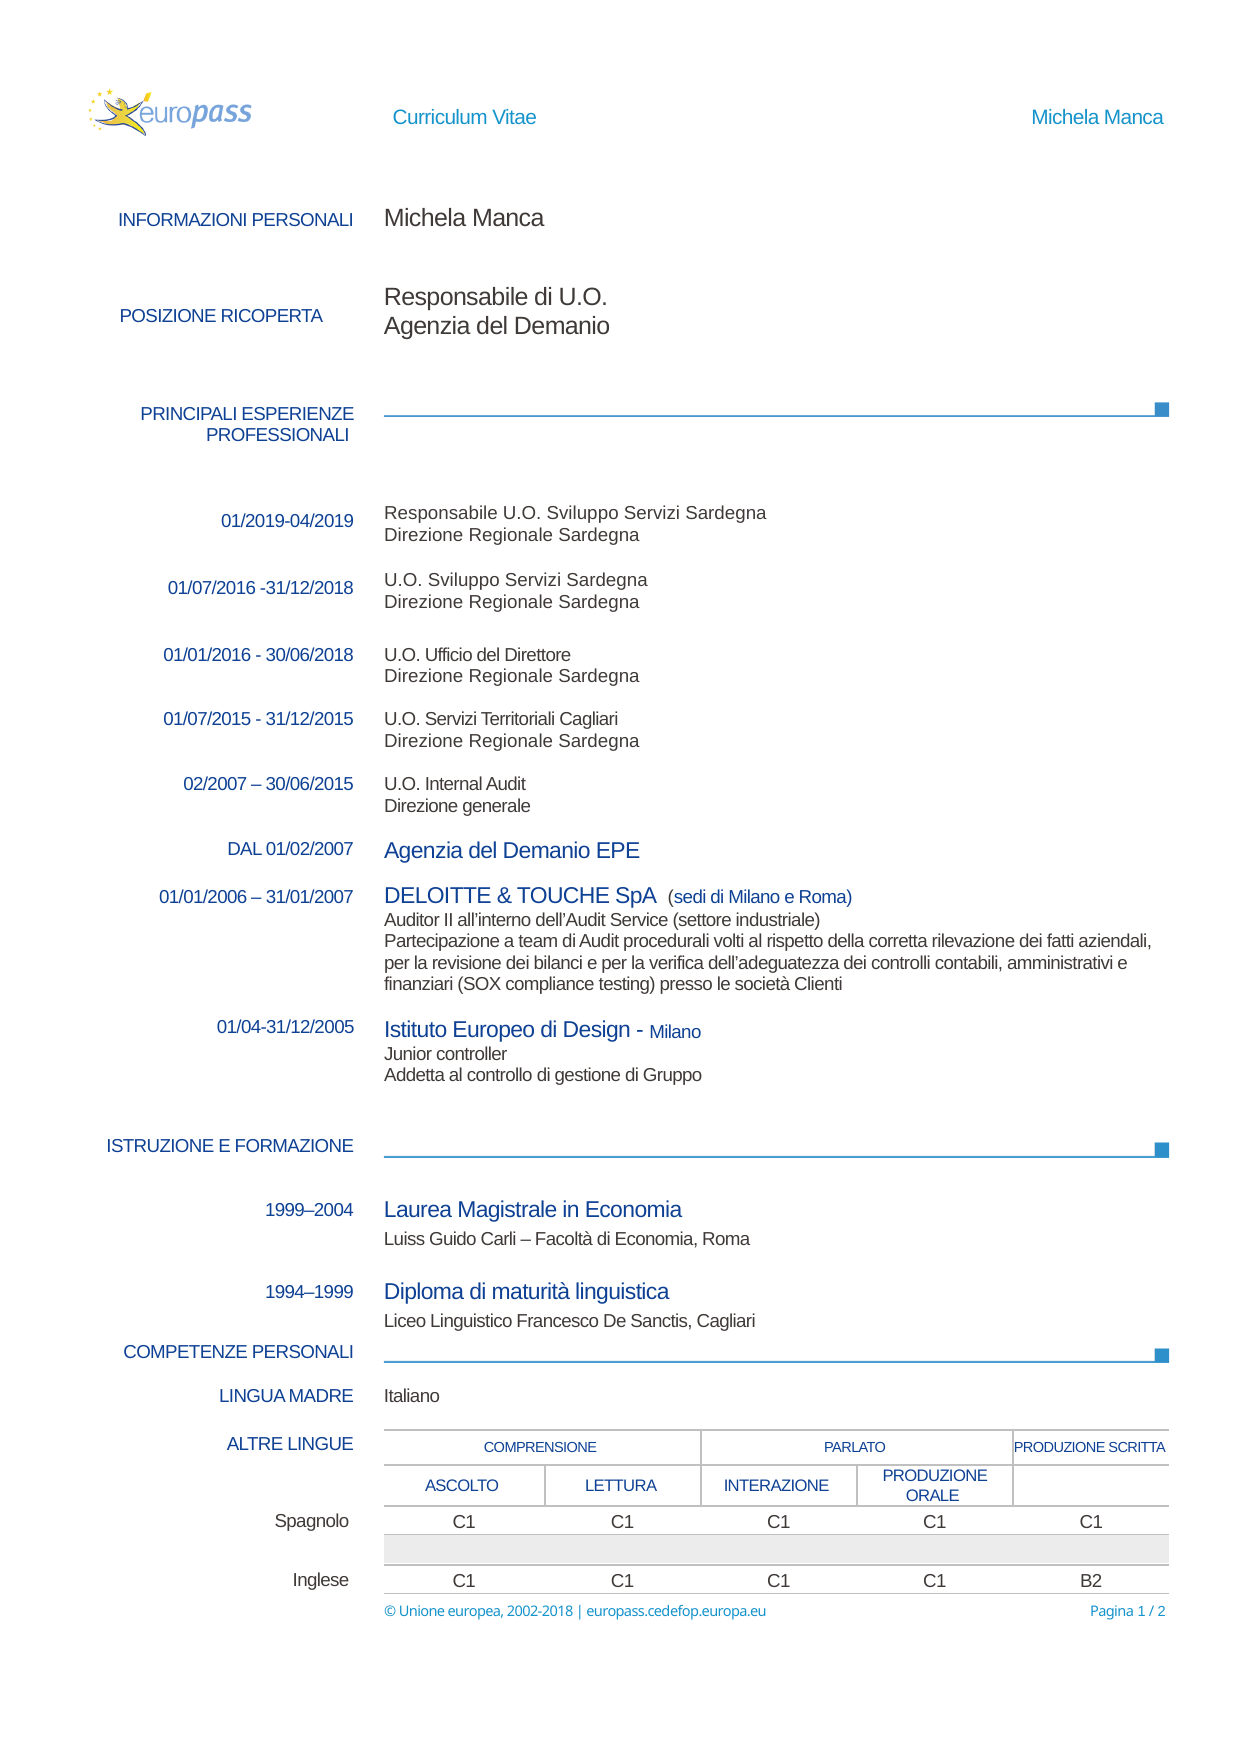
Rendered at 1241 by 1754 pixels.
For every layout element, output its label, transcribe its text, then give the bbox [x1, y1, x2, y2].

table_cell Responsabile U.O. Sviluppo Servizi Sardegna Direzione Regionale Sardegna [384, 489, 1169, 555]
table_cell U.O. Ufficio del Direttore Direzione Regionale Sardegna [384, 644, 1169, 708]
table_cell 01/07/2016 -31/12/2018 [89, 555, 384, 643]
table_cell PARLATO [702, 1431, 1012, 1464]
table_cell b2 [1013, 1566, 1169, 1593]
table_cell U.O. Servizi Territoriali Cagliari Direzione Regionale Sardegna [384, 708, 1169, 773]
table_header Michela Manca [384, 171, 1169, 262]
table_cell [384, 1535, 1169, 1563]
table_cell 01/2019-04/2019 [89, 489, 384, 555]
table_cell [89, 1534, 384, 1563]
table_header Italiano [384, 1382, 1169, 1429]
table_cell 01/07/2015 - 31/12/2015 [89, 708, 384, 773]
table_header [384, 417, 1169, 488]
table_cell 01/01/2006 – 31/01/2007 [89, 885, 384, 1016]
table_cell C1 [384, 1507, 544, 1534]
table_header 1999–2004 [89, 1196, 384, 1258]
table_cell DELOITTE & TOUCHE SpA (sedi di Milano e Roma) Auditor II all’interno dell’Audit Service (settore industriale) Partecipazione a team di Audit procedurali volti al rispetto della corretta rilevazione dei fatti aziendali, per la revisione dei bilanci e per la verifica dell’adeguatezza dei controlli contabili, amministrativi e finanziari (SOX compliance testing) presso le società Clienti [384, 885, 1169, 1016]
table_cell 02/2007 – 30/06/2015 [89, 773, 384, 837]
table_cell [1014, 1466, 1169, 1504]
table_cell Ascolto [384, 1466, 544, 1504]
table_header Lingua madre [89, 1382, 384, 1429]
table_cell Produzione orale [858, 1466, 1012, 1504]
table_cell COMPRENSIONE [384, 1431, 700, 1464]
table_header Responsabile di U.O. Agenzia del Demanio [384, 269, 1169, 383]
table_cell C1 [701, 1507, 857, 1534]
table_cell 01/04-31/12/2005 [89, 1016, 384, 1135]
table_header INFORMAZIONI PERSONALI [89, 171, 384, 262]
table_cell Spagnolo [89, 1505, 384, 1534]
table_cell U.O. Sviluppo Servizi Sardegna Direzione Regionale Sardegna [384, 555, 1169, 643]
table_cell Lettura [546, 1466, 700, 1504]
table_cell [89, 263, 1169, 269]
table_header PRINCIPALI ESPERIENZE PROFESSIONALI [89, 402, 384, 488]
table_cell Luiss Guido Carli – Facoltà di Economia, Roma [384, 1222, 1169, 1258]
table_header [1034, 1278, 1169, 1304]
table_cell PRODUZIONE SCRITTA [1014, 1431, 1169, 1464]
table_cell Interazione [702, 1466, 856, 1504]
table_header [384, 1340, 1169, 1360]
table_cell C1 [545, 1507, 701, 1534]
table_cell Altre lingue [89, 1429, 384, 1504]
table_cell Istituto Europeo di Design - Milano Junior controller Addetta al controllo di gestione di Gruppo [384, 1016, 1169, 1135]
table_cell C1 [857, 1507, 1013, 1534]
table_header Diploma di maturità linguistica [384, 1278, 1033, 1304]
table_header 1994–1999 [89, 1278, 384, 1340]
table_cell c1 [701, 1566, 857, 1593]
table_cell ISTRUZIONE E FORMAZIONE [89, 1135, 384, 1157]
table_header COMPETENZE PERSONALI [89, 1340, 384, 1363]
table_header POSIZIONE RICOPERTA [89, 269, 384, 383]
table_header [384, 402, 1154, 415]
table_header [1034, 1196, 1169, 1222]
table_cell Inglese [89, 1564, 384, 1593]
table_cell [384, 1135, 1169, 1155]
table_cell Agenzia del Demanio EPE [384, 838, 1169, 885]
table_cell C1 [1013, 1507, 1169, 1534]
table_cell c1 [857, 1566, 1013, 1593]
table_cell Liceo Linguistico Francesco De Sanctis, Cagliari [384, 1304, 1169, 1340]
table_cell c1 [545, 1566, 701, 1593]
table_header Laurea Magistrale in Economia [384, 1196, 1033, 1222]
table_cell Dal 01/02/2007 [89, 838, 384, 885]
table_cell c1 [384, 1566, 544, 1593]
table_cell U.O. Internal Audit Direzione generale [384, 773, 1169, 837]
table_cell 01/01/2016 - 30/06/2018 [89, 644, 384, 708]
